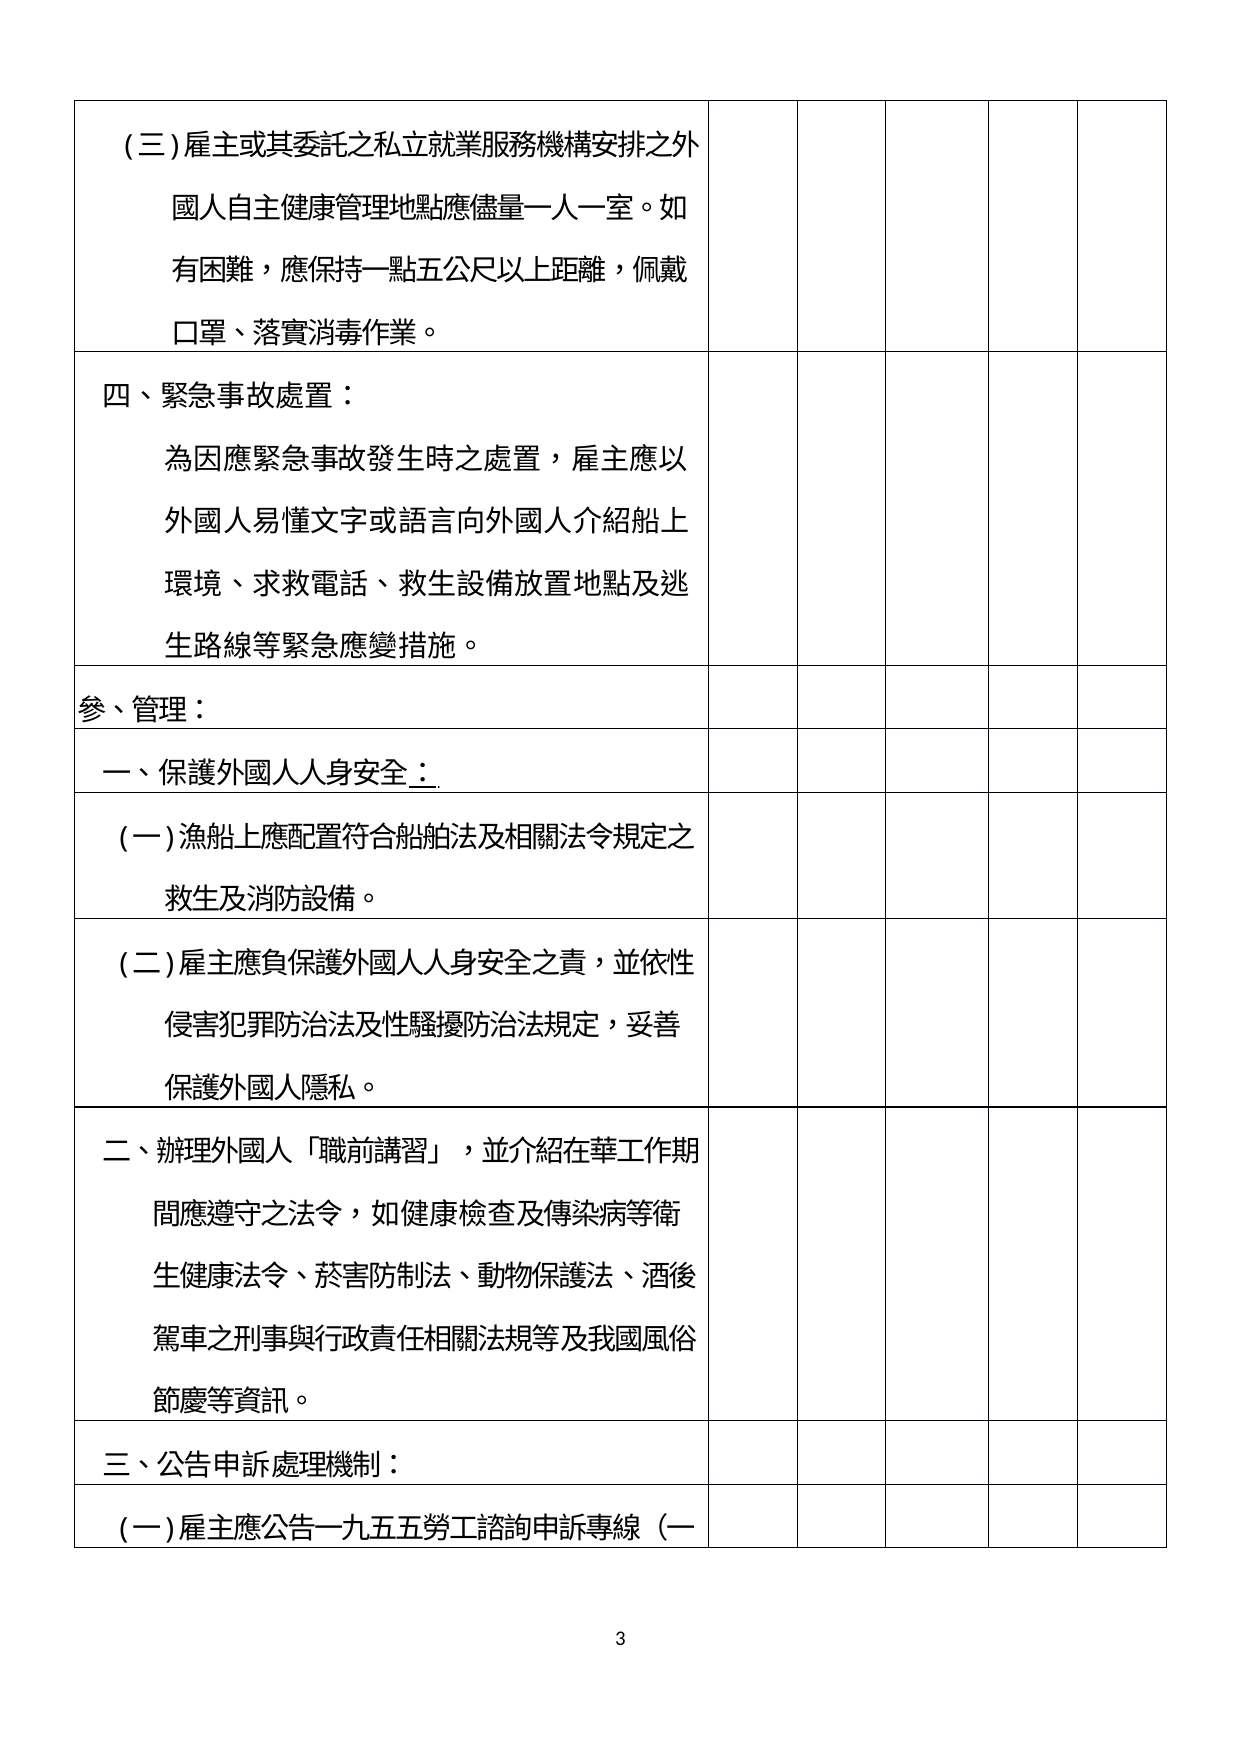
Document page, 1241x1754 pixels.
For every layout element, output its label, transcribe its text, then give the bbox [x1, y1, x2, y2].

table_cell (一)雇主應公告一九五五勞工諮詢申訴專線（一 [75, 1485, 708, 1547]
table_cell [886, 1485, 988, 1547]
table_cell [798, 666, 885, 728]
table_cell [1078, 1421, 1166, 1483]
table_cell [798, 1421, 885, 1483]
table_cell 一、保護外國人人身安全： [75, 729, 708, 792]
table_cell [1078, 919, 1166, 1106]
table_cell [798, 101, 885, 351]
table_cell [798, 352, 885, 665]
table_cell [1078, 101, 1166, 351]
table_cell [886, 793, 988, 918]
table_cell [1078, 729, 1166, 792]
table_cell [989, 729, 1077, 792]
table_cell [709, 729, 797, 792]
table_cell [886, 352, 988, 665]
table_cell [709, 101, 797, 351]
table_cell [989, 352, 1077, 665]
table_cell [798, 919, 885, 1106]
table_cell [1078, 1108, 1166, 1420]
table_cell [798, 729, 885, 792]
table_cell [886, 729, 988, 792]
table_cell [989, 1108, 1077, 1420]
table_cell [886, 919, 988, 1106]
table_cell [1078, 1485, 1166, 1547]
table_cell [886, 1108, 988, 1420]
table_cell [989, 1485, 1077, 1547]
table_cell (二)雇主應負保護外國人人身安全之責，並依性侵害犯罪防治法及性騷擾防治法規定，妥善保護外國人隱私。 [75, 919, 708, 1106]
table_cell [798, 1485, 885, 1547]
table_cell [709, 1421, 797, 1483]
table_cell [1078, 666, 1166, 728]
table_cell [886, 666, 988, 728]
table_cell [709, 666, 797, 728]
table_cell 二、辦理外國人「職前講習」，並介紹在華工作期間應遵守之法令，如健康檢查及傳染病等衛生健康法令、菸害防制法、動物保護法、酒後駕車之刑事與行政責任相關法規等及我國風俗節慶等資訊。 [75, 1108, 708, 1420]
table_cell [989, 919, 1077, 1106]
table_cell 四、緊急事故處置： 為因應緊急事故發生時之處置，雇主應以外國人易懂文字或語言向外國人介紹船上環境、求救電話、救生設備放置地點及逃生路線等緊急應變措施。 [75, 352, 708, 665]
table_cell [798, 793, 885, 918]
table_cell (三)雇主或其委託之私立就業服務機構安排之外國人自主健康管理地點應儘量一人一室。如有困難，應保持一點五公尺以上距離，佩戴口罩、落實消毒作業。 [75, 101, 708, 351]
table_cell [989, 793, 1077, 918]
table_cell [989, 666, 1077, 728]
table_cell 三、公告申訴處理機制： [75, 1421, 708, 1483]
table_cell (一)漁船上應配置符合船舶法及相關法令規定之救生及消防設備。 [75, 793, 708, 918]
table_cell [989, 1421, 1077, 1483]
table_cell [1078, 352, 1166, 665]
table_cell [709, 919, 797, 1106]
table_cell [709, 793, 797, 918]
table_cell [709, 1108, 797, 1420]
table_cell [709, 1485, 797, 1547]
table_cell [886, 1421, 988, 1483]
table_cell [1078, 793, 1166, 918]
table_cell [709, 352, 797, 665]
table_cell [989, 101, 1077, 351]
table_cell [798, 1108, 885, 1420]
table_cell [886, 101, 988, 351]
table_cell 參、管理： [75, 666, 708, 728]
